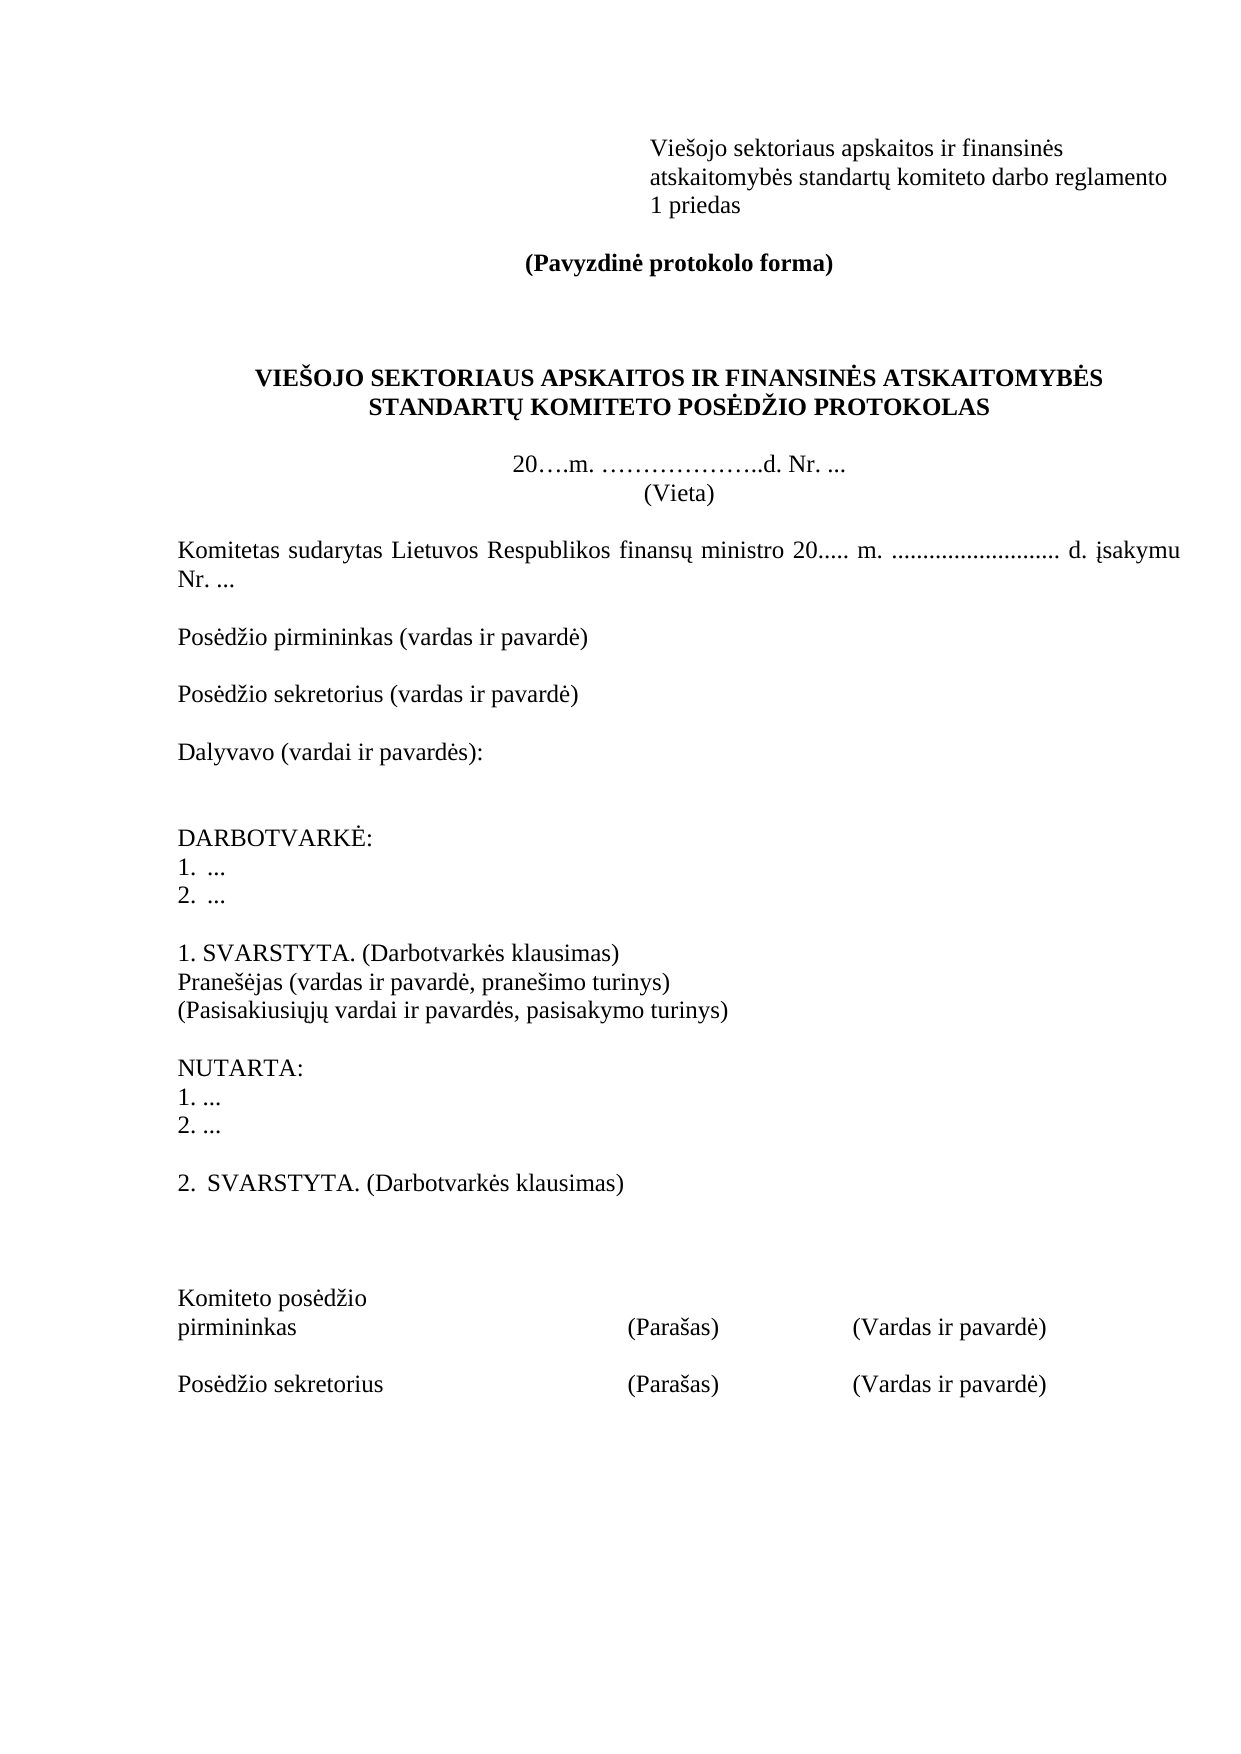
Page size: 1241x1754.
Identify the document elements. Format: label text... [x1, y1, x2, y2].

text VIEŠOJO SEKTORIAUS APSKAITOS IR FINANSINĖS ATSKAITOMYBĖS STANDARTŲ KOMITETO POSĖDŽIO PROTOKOLAS [177, 363, 1181, 420]
text Posėdžio pirmininkas (vardas ir pavardė) [177, 622, 1181, 650]
text NUTARTA: [177, 1053, 1181, 1082]
text (Vieta) [177, 478, 1181, 507]
text atskaitomybės standartų komiteto darbo reglamento [649, 162, 1181, 190]
text Komitetas sudarytas Lietuvos Respublikos finansų ministro 20..... m. ........................... d. įsakymu Nr. ... [177, 535, 1181, 593]
text 2. ... [177, 1110, 1181, 1139]
text 2. ... [177, 880, 1181, 909]
text 2. SVARSTYTA. (Darbotvarkės klausimas) [177, 1168, 1181, 1197]
text 20….m. ………………..d. Nr. ... [177, 449, 1181, 478]
text (Pasisakiusiųjų vardai ir pavardės, pasisakymo turinys) [177, 995, 1181, 1024]
text 1 priedas [177, 190, 1181, 219]
text Viešojo sektoriaus apskaitos ir finansinės [649, 133, 1181, 162]
text 1. ... [177, 852, 1181, 880]
text DARBOTVARKĖ: [177, 823, 1181, 852]
text Posėdžio sekretorius (vardas ir pavardė) [177, 679, 1181, 708]
text (Pavyzdinė protokolo forma) [177, 248, 1181, 277]
text 1. SVARSTYTA. (Darbotvarkės klausimas) [177, 938, 1181, 967]
text 1. ... [177, 1082, 1181, 1110]
text pirmininkas (Parašas) (Vardas ir pavardė) [177, 1312, 1181, 1340]
text Dalyvavo (vardai ir pavardės): [177, 737, 1181, 765]
text Posėdžio sekretorius (Parašas) (Vardas ir pavardė) [177, 1369, 1181, 1398]
text Pranešėjas (vardas ir pavardė, pranešimo turinys) [177, 967, 1181, 995]
text Komiteto posėdžio [177, 1283, 1181, 1312]
